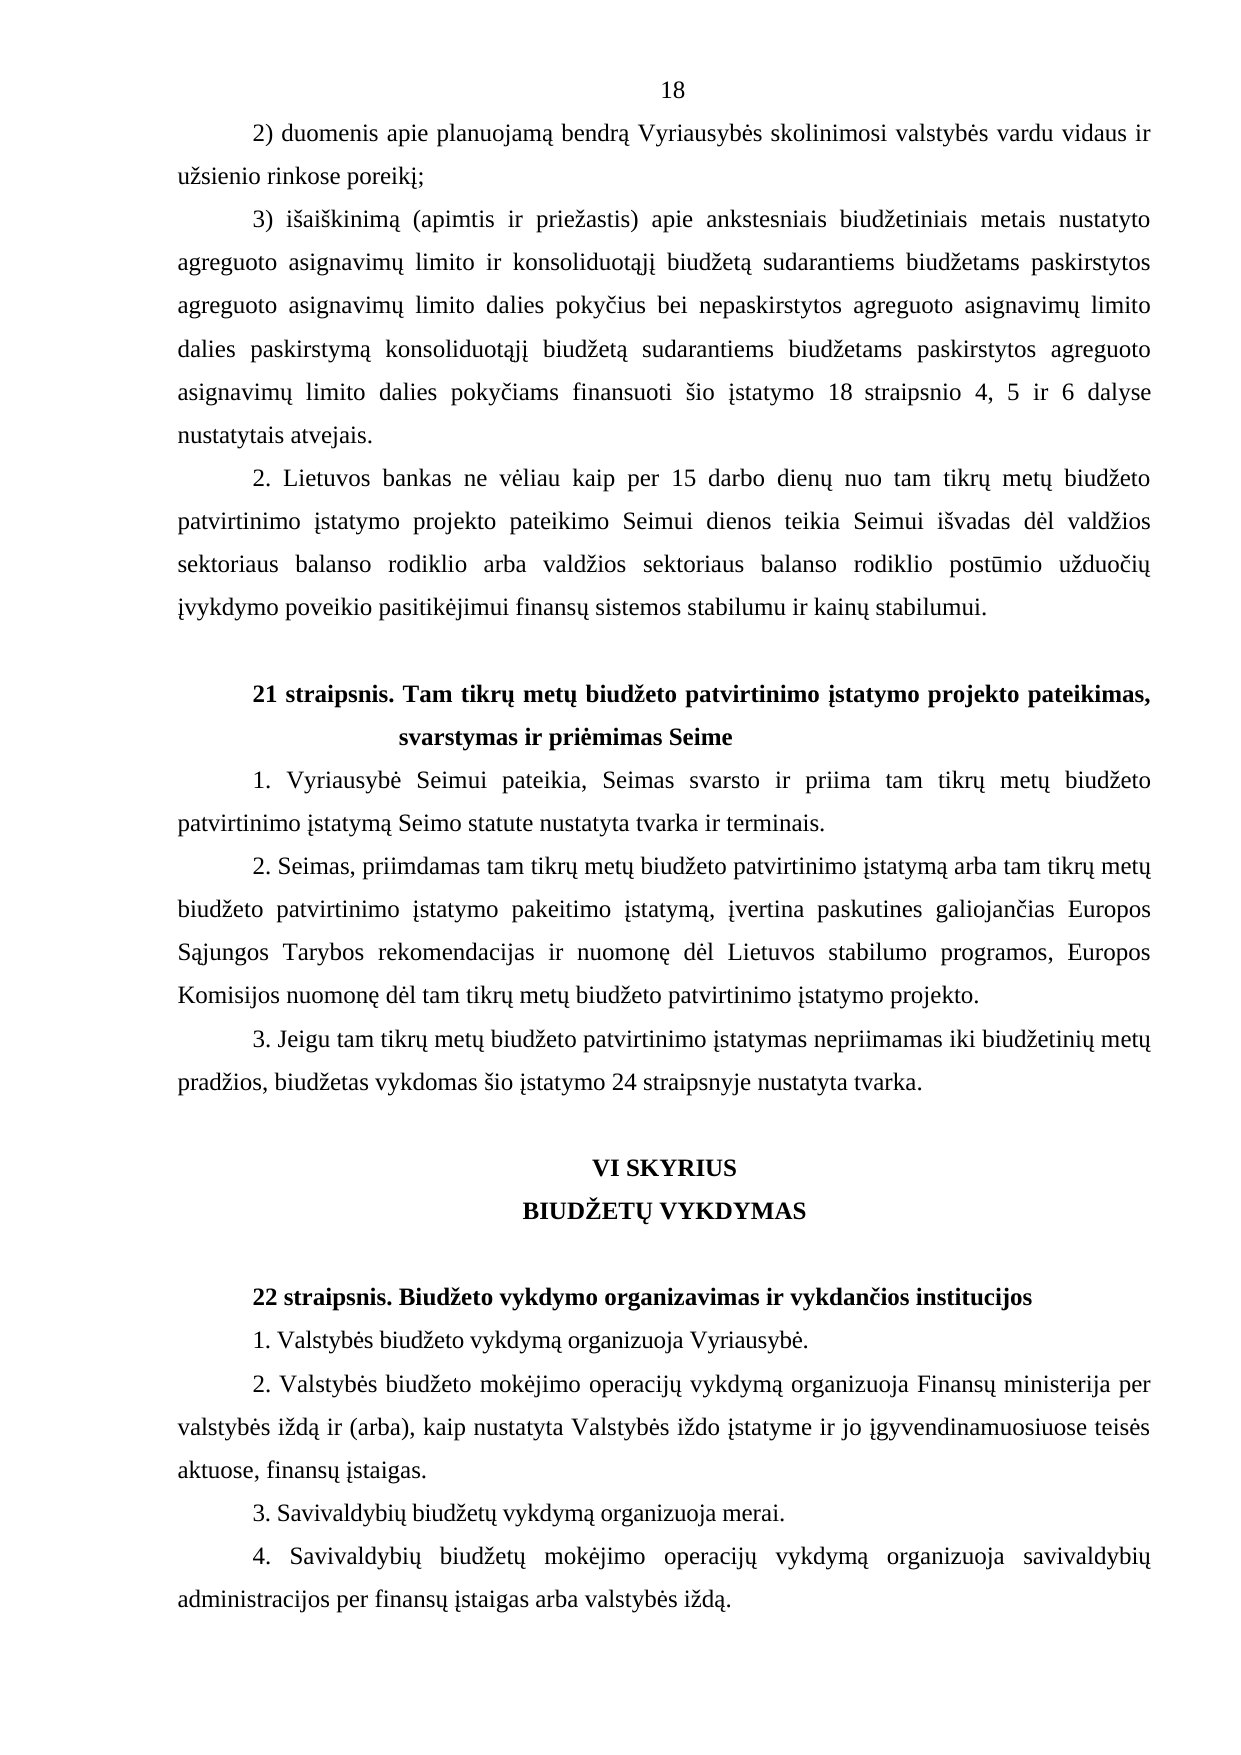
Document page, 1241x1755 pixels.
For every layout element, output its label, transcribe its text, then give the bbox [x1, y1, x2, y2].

text 3) išaiškinimą (apimtis ir priežastis) apie ankstesniais biudžetiniais metais nustatyto agreguoto asignavimų limito ir konsoliduotąjį biudžetą sudarantiems biudžetams paskirstytos agreguoto asignavimų limito dalies pokyčius bei nepaskirstytos agreguoto asignavimų limito dalies paskirstymą konsoliduotąjį biudžetą sudarantiems biudžetams paskirstytos agreguoto asignavimų limito dalies pokyčiams finansuoti šio įstatymo 18 straipsnio 4, 5 ir 6 dalyse nustatytais atvejais. [177, 204, 1152, 449]
text 22 straipsnis. Biudžeto vykdymo organizavimas ir vykdančios institucijos [177, 1282, 1152, 1311]
text 2. Valstybės biudžeto mokėjimo operacijų vykdymą organizuoja Finansų ministerija per valstybės iždą ir (arba), kaip nustatyta Valstybės iždo įstatyme ir jo įgyvendinamuosiuose teisės aktuose, finansų įstaigas. [177, 1369, 1152, 1484]
text 1. Vyriausybė Seimui pateikia, Seimas svarsto ir priima tam tikrų metų biudžeto patvirtinimo įstatymą Seimo statute nustatyta tvarka ir terminais. [177, 765, 1152, 837]
text 3. Savivaldybių biudžetų vykdymą organizuoja merai. [177, 1498, 1152, 1527]
text 2. Lietuvos bankas ne vėliau kaip per 15 darbo dienų nuo tam tikrų metų biudžeto patvirtinimo įstatymo projekto pateikimo Seimui dienos teikia Seimui išvadas dėl valdžios sektoriaus balanso rodiklio arba valdžios sektoriaus balanso rodiklio postūmio užduočių įvykdymo poveikio pasitikėjimui finansų sistemos stabilumu ir kainų stabilumui. [177, 463, 1152, 621]
text 2. Seimas, priimdamas tam tikrų metų biudžeto patvirtinimo įstatymą arba tam tikrų metų biudžeto patvirtinimo įstatymo pakeitimo įstatymą, įvertina paskutines galiojančias Europos Sąjungos Tarybos rekomendacijas ir nuomonę dėl Lietuvos stabilumo programos, Europos Komisijos nuomonę dėl tam tikrų metų biudžeto patvirtinimo įstatymo projekto. [177, 851, 1152, 1009]
text 1. Valstybės biudžeto vykdymą organizuoja Vyriausybė. [177, 1326, 1152, 1354]
text BIUDŽETŲ VYKDYMAS [177, 1196, 1152, 1225]
text VI SKYRIUS [177, 1153, 1152, 1182]
text 2) duomenis apie planuojamą bendrą Vyriausybės skolinimosi valstybės vardu vidaus ir užsienio rinkose poreikį; [177, 118, 1152, 190]
text 21 straipsnis. Tam tikrų metų biudžeto patvirtinimo įstatymo projekto pateikimas, svarstymas ir priėmimas Seime [252, 679, 1152, 751]
text 4. Savivaldybių biudžetų mokėjimo operacijų vykdymą organizuoja savivaldybių administracijos per finansų įstaigas arba valstybės iždą. [177, 1541, 1152, 1613]
text 3. Jeigu tam tikrų metų biudžeto patvirtinimo įstatymas nepriimamas iki biudžetinių metų pradžios, biudžetas vykdomas šio įstatymo 24 straipsnyje nustatyta tvarka. [177, 1024, 1152, 1096]
